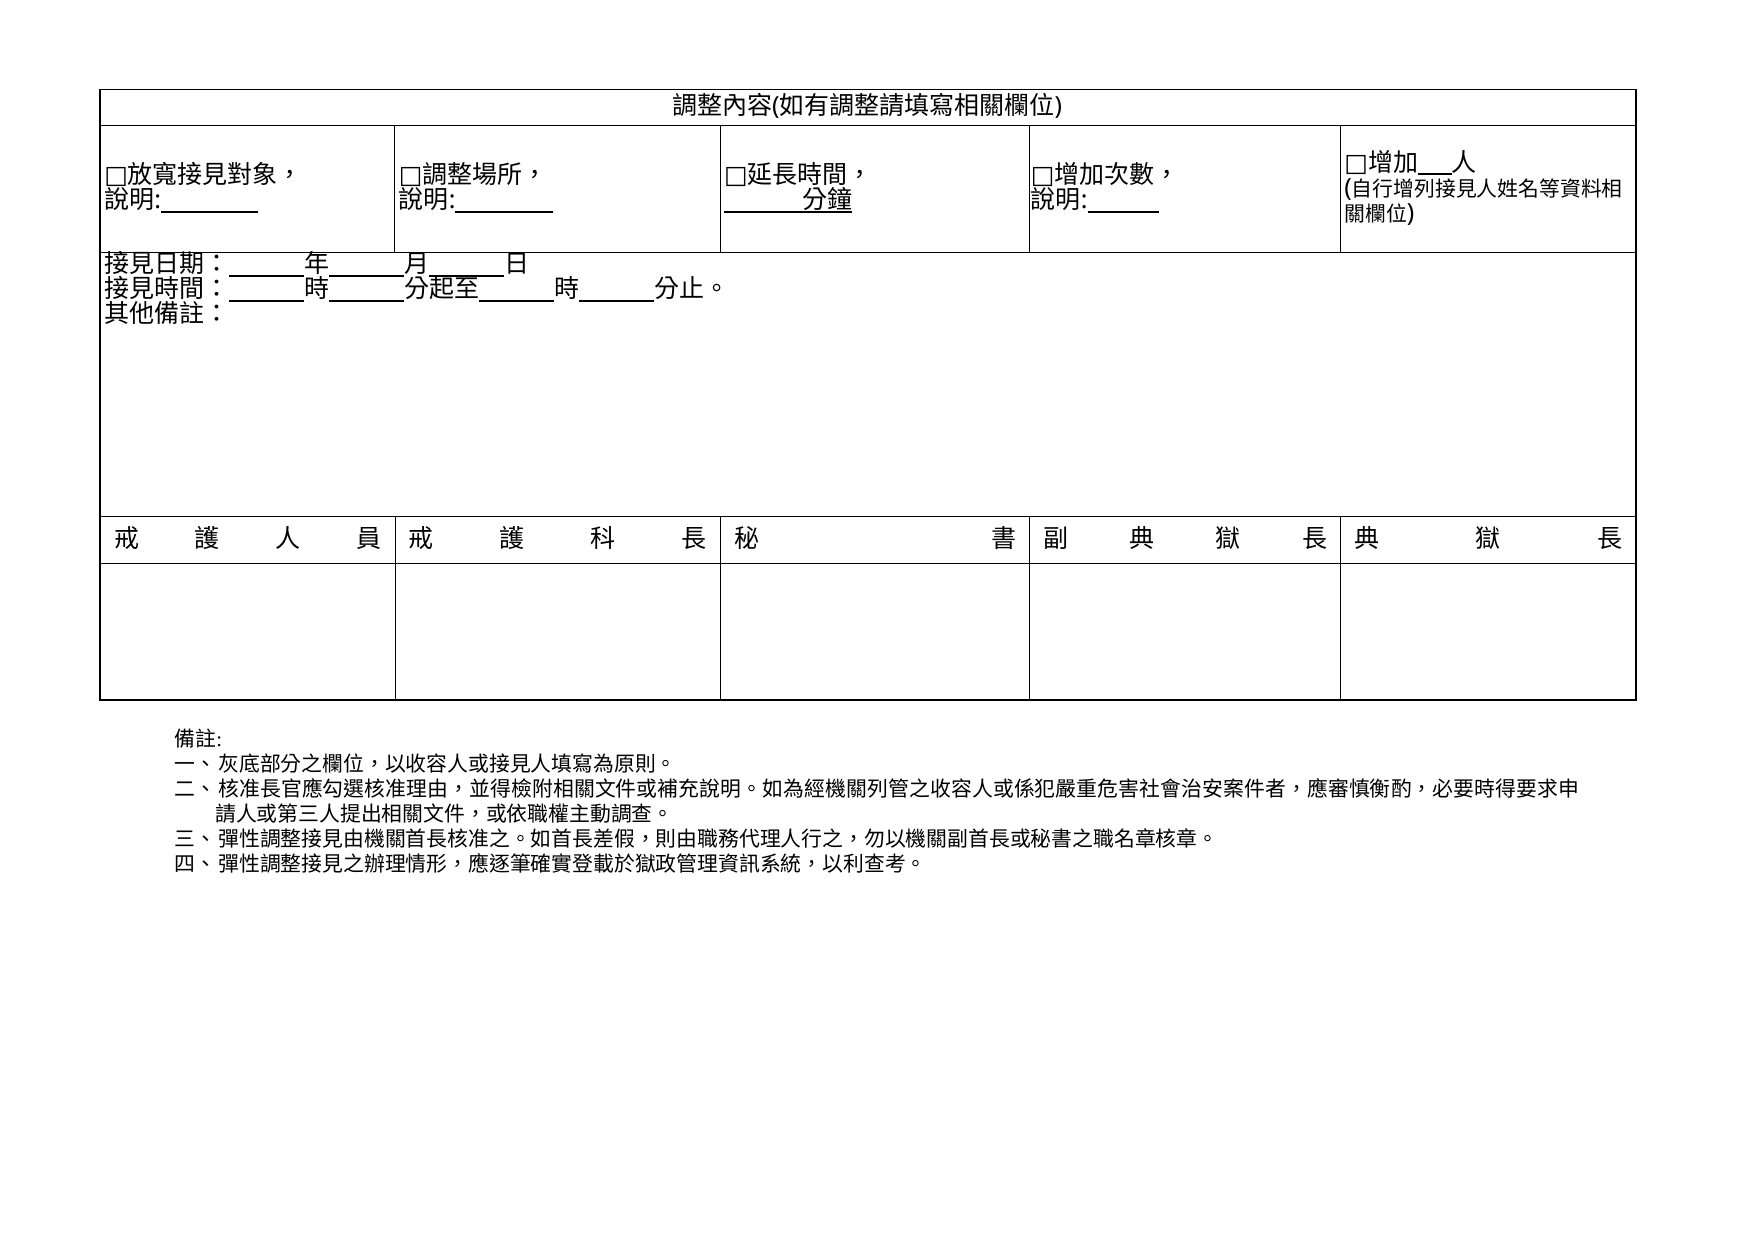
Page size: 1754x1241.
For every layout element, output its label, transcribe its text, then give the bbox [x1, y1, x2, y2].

table_cell 副典獄長 [1030, 517, 1340, 563]
table_cell 接見日期： 年 月 日 接見時間： 時 分起至 時 分止。 其他備註： [101, 253, 1635, 516]
table_cell 戒護人員 [101, 517, 395, 563]
table_cell 典獄長 [1341, 517, 1635, 563]
table_cell [101, 564, 395, 699]
table_cell [1030, 564, 1340, 699]
table_cell □增加 人 (自行增列接見人姓名等資料相關欄位) [1341, 126, 1635, 252]
table_cell 秘書 [721, 517, 1029, 563]
table_cell □增加次數， 說明: [1030, 126, 1340, 252]
list 彈性調整接見由機關首長核准之。如首長差假，則由職務代理人行之，勿以機關副首長或秘書之職名章核章。 [174, 826, 1579, 851]
table_cell 戒護科長 [396, 517, 720, 563]
table_cell [396, 564, 720, 699]
table_cell □調整場所， 說明: [395, 126, 720, 252]
text 備註: [174, 726, 1579, 751]
list 彈性調整接見之辦理情形，應逐筆確實登載於獄政管理資訊系統，以利查考。 [174, 851, 1579, 876]
list 灰底部分之欄位，以收容人或接見人填寫為原則。 [174, 751, 1579, 776]
table_cell □延長時間， 分鐘 [721, 126, 1029, 252]
table_cell 調整內容(如有調整請填寫相關欄位) [101, 90, 1635, 125]
list 核准長官應勾選核准理由，並得檢附相關文件或補充說明。如為經機關列管之收容人或係犯嚴重危害社會治安案件者，應審慎衡酌，必要時得要求申請人或第三人提出相關文件，或依職權主動調查。 [174, 776, 1579, 826]
table_cell □放寬接見對象， 說明: [101, 126, 394, 252]
table_cell [721, 564, 1029, 699]
table_cell [1341, 564, 1635, 699]
